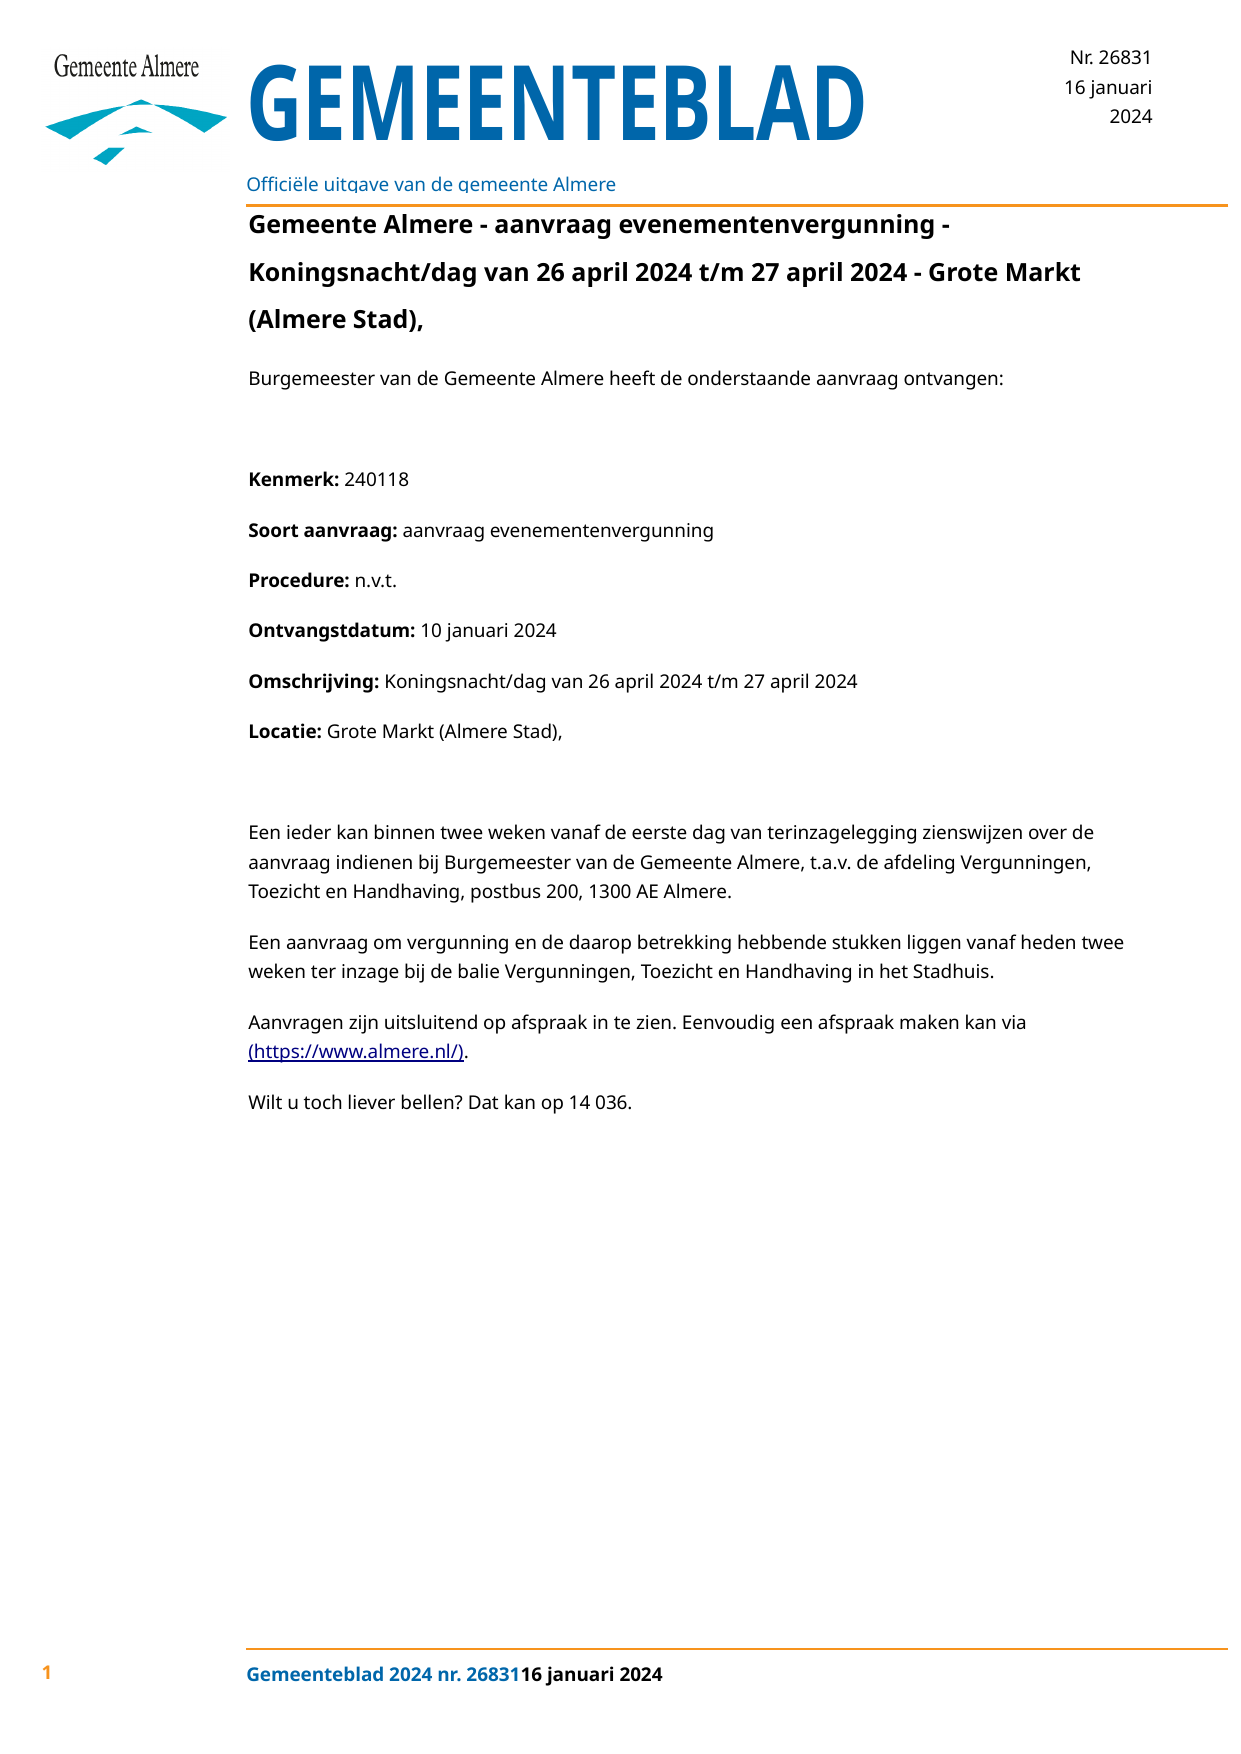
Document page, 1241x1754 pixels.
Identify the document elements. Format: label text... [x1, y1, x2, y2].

picture [41, 47, 231, 172]
text Een ieder kan binnen twee weken vanaf de eerste dag van terinzagelegging zienswijzen over de aanvraag indienen bij Burgemeester van de Gemeente Almere, t.a.v. de afdeling Vergunningen, Toezicht en Handhaving, postbus 200, 1300 AE Almere. [248, 819, 1152, 904]
text Omschrijving: Koningsnacht/dag van 26 april 2024 t/m 27 april 2024 [248, 668, 1152, 694]
text Kenmerk: 240118 [248, 466, 1152, 492]
text Een aanvraag om vergunning en de daarop betrekking hebbende stukken liggen vanaf heden twee weken ter inzage bij de balie Vergunningen, Toezicht en Handhaving in het Stadhuis. [248, 929, 1152, 984]
text Soort aanvraag: aanvraag evenementenvergunning [248, 517, 1152, 542]
text Procedure: n.v.t. [248, 567, 1152, 593]
text Aanvragen zijn uitsluitend op afspraak in te zien. Eenvoudig een afspraak maken kan via (https://www.almere.nl/). [248, 1009, 1152, 1064]
text Gemeente Almere - aanvraag evenementenvergunning - Koningsnacht/dag van 26 april 2024 t/m 27 april 2024 - Grote Markt (Almere Stad), [248, 207, 1152, 336]
text Wilt u toch liever bellen? Dat kan op 14 036. [248, 1089, 1152, 1114]
text Burgemeester van de Gemeente Almere heeft de onderstaande aanvraag ontvangen: [248, 366, 1152, 391]
text Ontvangstdatum: 10 januari 2024 [248, 618, 1152, 643]
text Locatie: Grote Markt (Almere Stad), [248, 718, 1152, 744]
